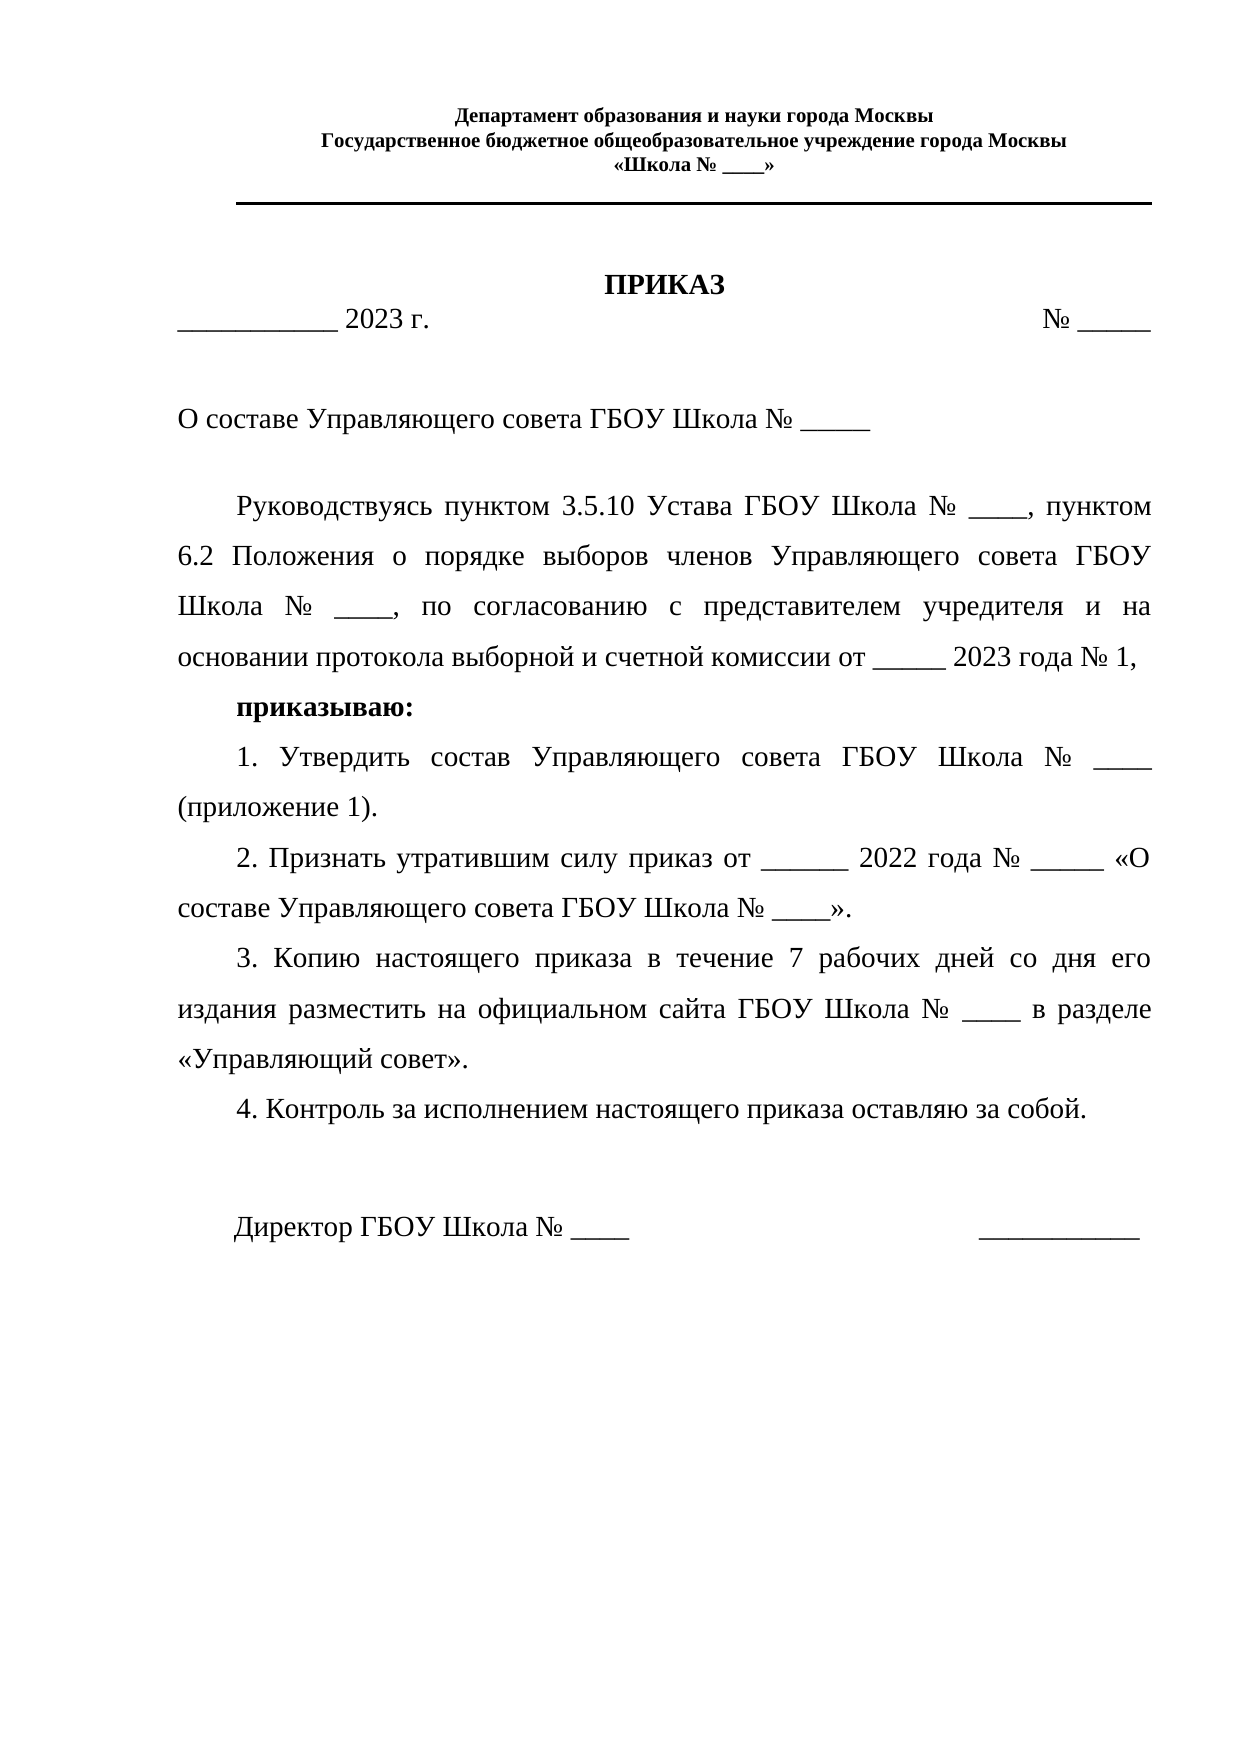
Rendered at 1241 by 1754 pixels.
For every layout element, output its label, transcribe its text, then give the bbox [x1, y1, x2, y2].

text ___________ 2023 г. № _____ [177, 301, 1152, 334]
text «Школа № ____» [236, 152, 1152, 176]
text 1. Утвердить состав Управляющего совета ГБОУ Школа № ____ (приложение 1). [177, 739, 1152, 823]
text приказываю: [177, 689, 1152, 722]
text Департамент образования и науки города Москвы [236, 103, 1152, 127]
text Руководствуясь пунктом 3.5.10 Устава ГБОУ Школа № ____, пунктом 6.2 Положения о порядке выборов членов Управляющего совета ГБОУ Школа № ____, по согласованию с представителем учредителя и на основании протокола выборной и счетной комиссии от _____ 2023 года № 1, [177, 488, 1152, 672]
text 4. Контроль за исполнением настоящего приказа оставляю за собой. [177, 1091, 1152, 1125]
text Директор ГБОУ Школа № ____ ___________ [177, 1209, 1152, 1242]
subtitle ПРИКАЗ [177, 267, 1152, 301]
text 3. Копию настоящего приказа в течение 7 рабочих дней со дня его издания разместить на официальном сайта ГБОУ Школа № ____ в разделе «Управляющий совет». [177, 941, 1152, 1075]
text Государственное бюджетное общеобразовательное учреждение города Москвы [236, 127, 1152, 152]
text О составе Управляющего совета ГБОУ Школа № ____ [177, 401, 1152, 437]
text 2. Признать утратившим силу приказ от ______ 2022 года № _____ «О составе Управляющего совета ГБОУ Школа № ____». [177, 840, 1152, 924]
